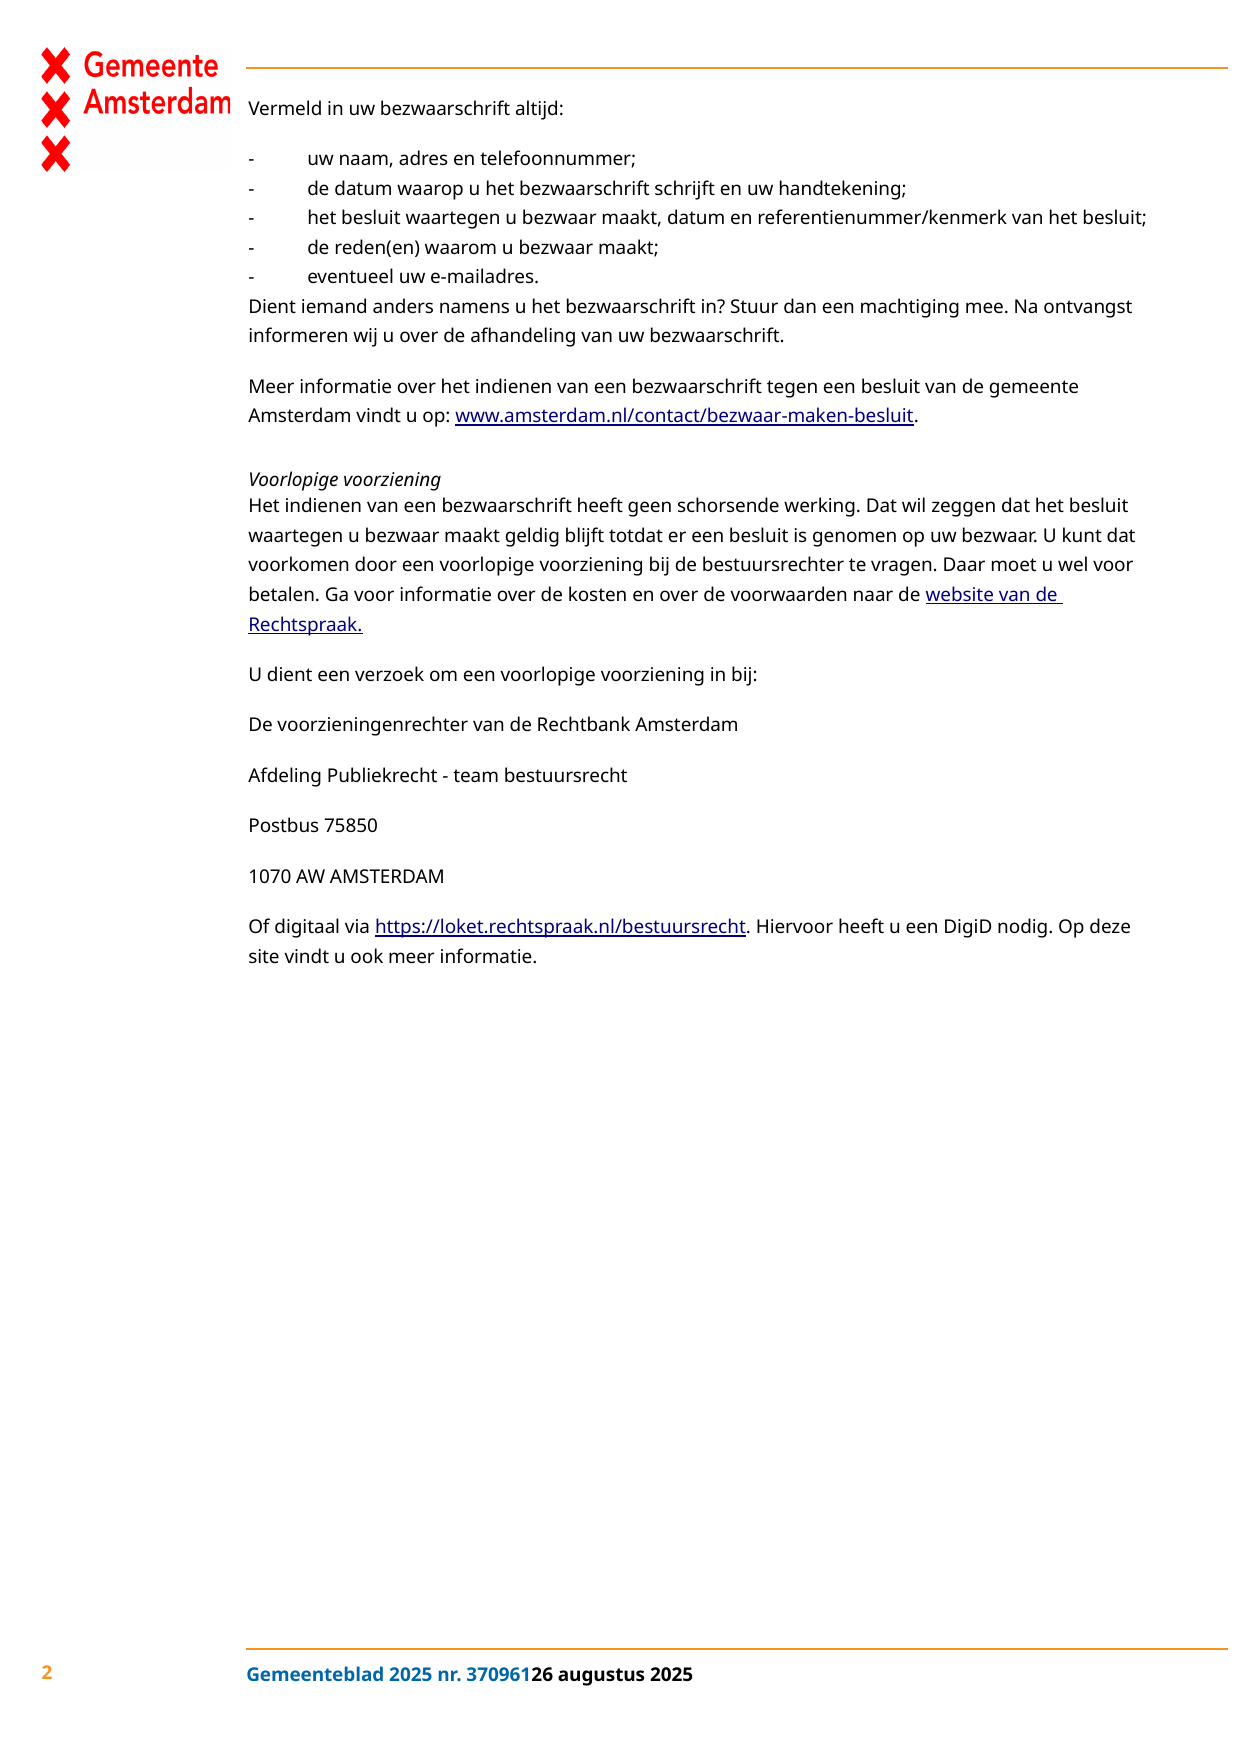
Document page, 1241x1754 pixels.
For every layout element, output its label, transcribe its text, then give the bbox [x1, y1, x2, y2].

list het besluit waartegen u bezwaar maakt, datum en referentienummer/kenmerk van het besluit; [248, 204, 1152, 230]
text Meer informatie over het indienen van een bezwaarschrift tegen een besluit van de gemeente Amsterdam vindt u op: www.amsterdam.nl/contact/bezwaar-maken-besluit. [248, 373, 1152, 428]
text De voorzieningenrechter van de Rechtbank Amsterdam [248, 712, 1152, 737]
text U dient een verzoek om een voorlopige voorziening in bij: [248, 661, 1152, 687]
text 1070 AW AMSTERDAM [248, 863, 1152, 888]
text Of digitaal via https://loket.rechtspraak.nl/bestuursrecht. Hiervoor heeft u een DigiD nodig. Op deze site vindt u ook meer informatie. [248, 913, 1152, 968]
list de datum waarop u het bezwaarschrift schrijft en uw handtekening; [248, 175, 1152, 201]
text Dient iemand anders namens u het bezwaarschrift in? Stuur dan een machtiging mee. Na ontvangst informeren wij u over de afhandeling van uw bezwaarschrift. [248, 293, 1152, 348]
text Afdeling Publiekrecht - team bestuursrecht [248, 762, 1152, 788]
text Postbus 75850 [248, 812, 1152, 838]
list eventueel uw e-mailadres. [248, 263, 1152, 289]
text Vermeld in uw bezwaarschrift altijd: [248, 95, 1152, 121]
picture [41, 47, 231, 172]
list uw naam, adres en telefoonnummer; [248, 145, 1152, 171]
text Het indienen van een bezwaarschrift heeft geen schorsende werking. Dat wil zeggen dat het besluit waartegen u bezwaar maakt geldig blijft totdat er een besluit is genomen op uw bezwaar. U kunt dat voorkomen door een voorlopige voorziening bij de bestuursrechter te vragen. Daar moet u wel voor betalen. Ga voor informatie over de kosten en over de voorwaarden naar de website van de Rechtspraak. [248, 492, 1152, 636]
list de reden(en) waarom u bezwaar maakt; [248, 234, 1152, 260]
text Voorlopige voorziening [248, 467, 1152, 492]
